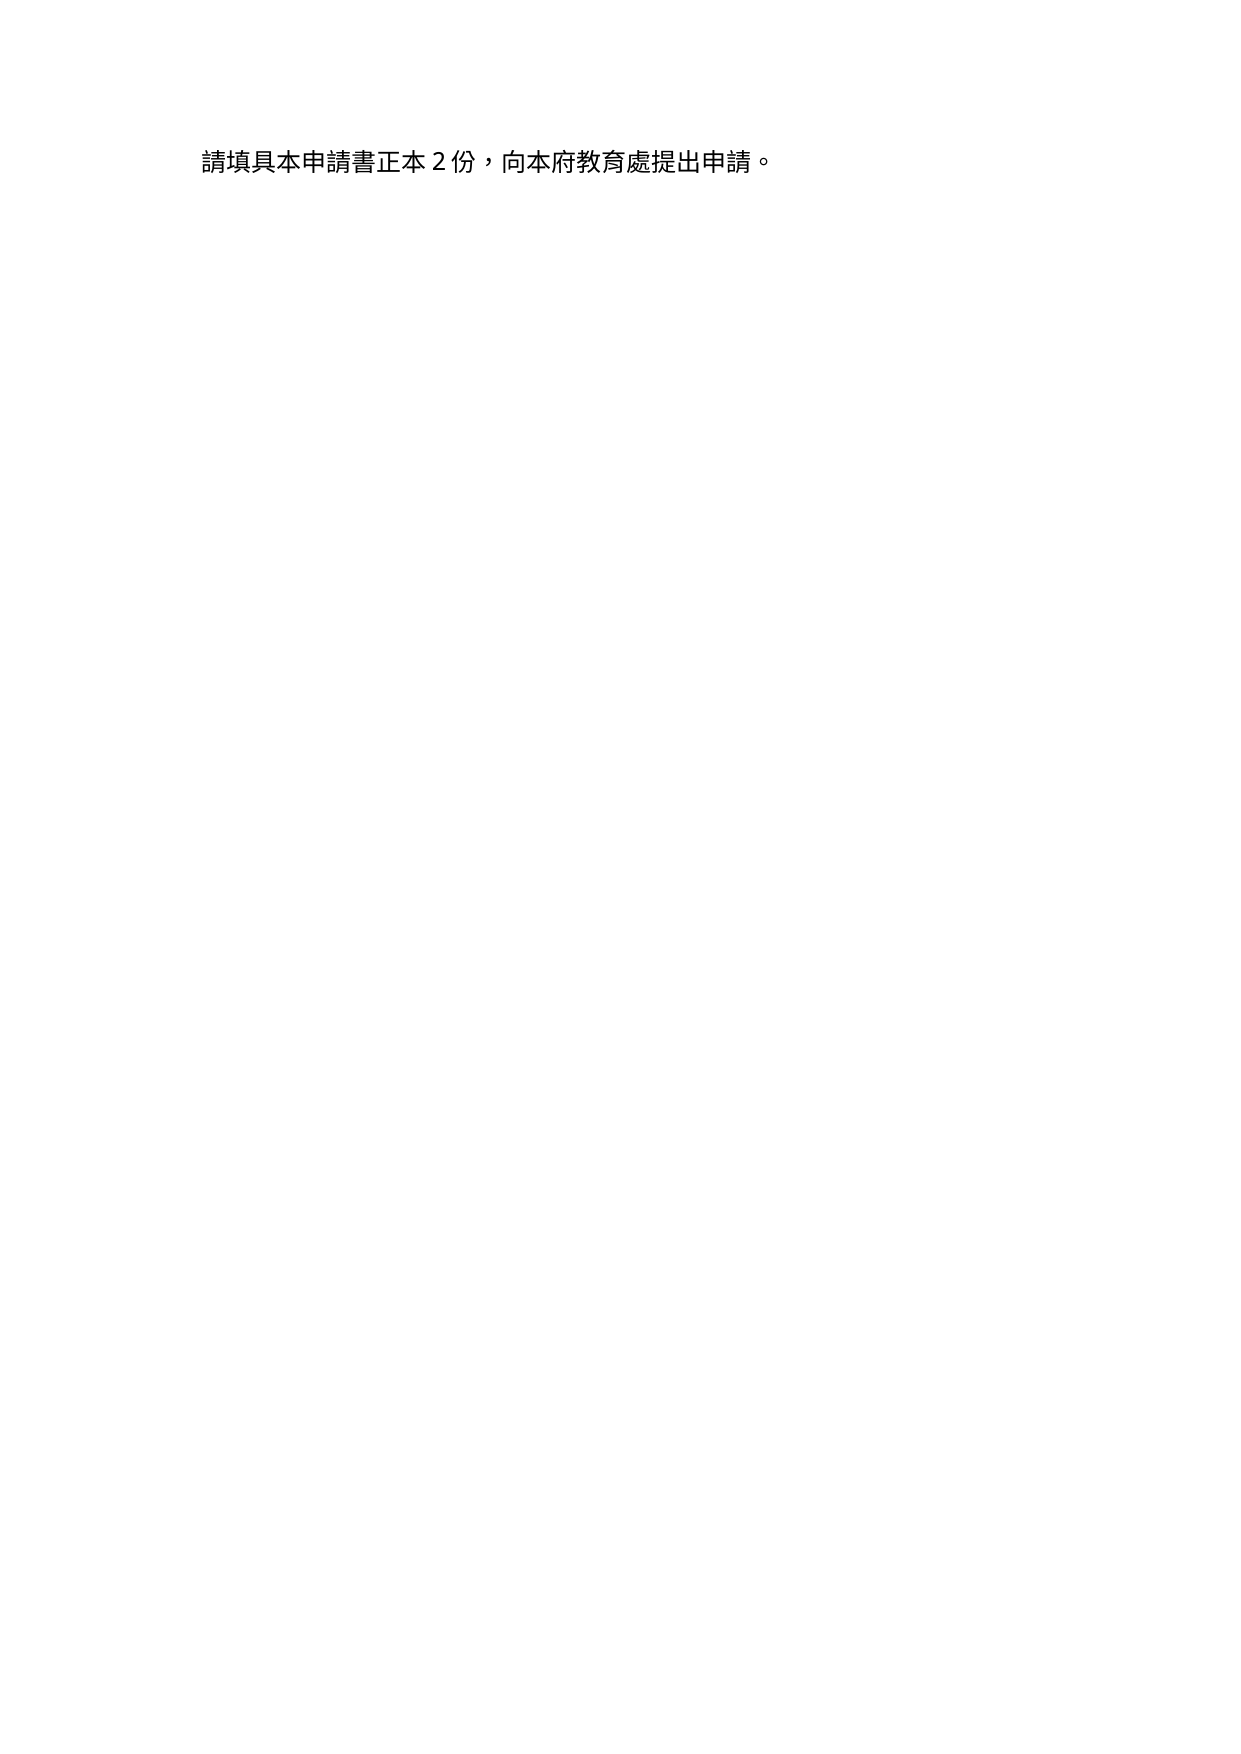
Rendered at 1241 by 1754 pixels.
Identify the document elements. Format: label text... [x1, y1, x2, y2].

text 請填具本申請書正本2份，向本府教育處提出申請。 [89, 119, 1152, 182]
